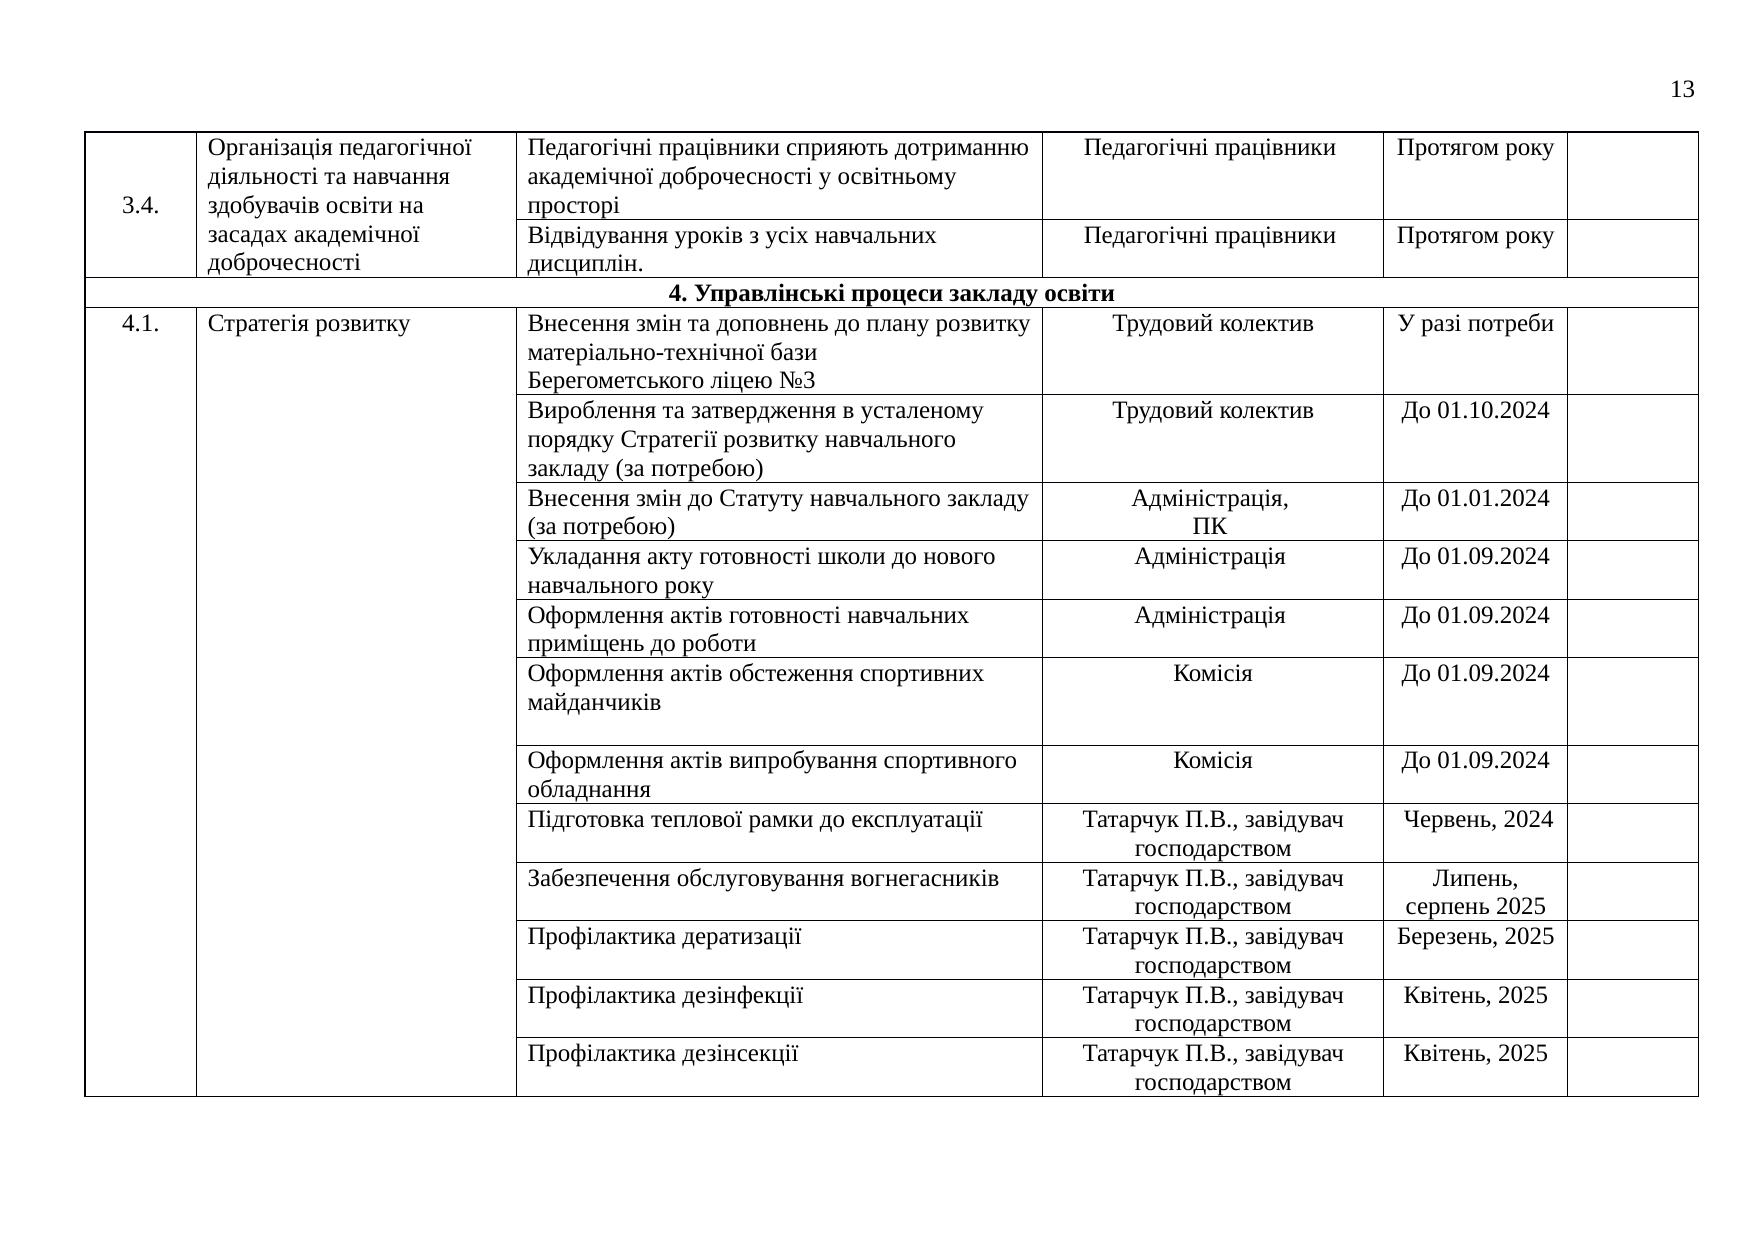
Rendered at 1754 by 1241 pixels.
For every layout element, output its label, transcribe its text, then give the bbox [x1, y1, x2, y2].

table_cell У разі потреби [1384, 308, 1567, 394]
table_cell Профілактика дезінфекції [517, 980, 1042, 1037]
table_cell Червень, 2024 [1384, 804, 1567, 862]
table_cell Організація педагогічної діяльності та навчання здобувачів освіти на засадах академічної доброчесності [197, 133, 516, 277]
table_cell [1568, 395, 1698, 482]
table_cell 4. Управлінські процеси закладу освіти [86, 278, 1698, 307]
table_cell [1568, 600, 1698, 657]
table_cell Укладання акту готовності школи до нового навчального року [517, 541, 1042, 599]
table_cell До 01.09.2024 [1384, 746, 1567, 803]
table_cell Стратегія розвитку [197, 308, 516, 1096]
table_cell Адміністрація [1043, 541, 1383, 599]
table_cell До 01.09.2024 [1384, 658, 1567, 744]
table_cell Березень, 2025 [1384, 921, 1567, 979]
table_cell Липень, серпень 2025 [1384, 863, 1567, 920]
table_cell Комісія [1043, 746, 1383, 803]
table_cell [1568, 133, 1698, 219]
table_cell Вироблення та затвердження в усталеному порядку Стратегії розвитку навчального закладу (за потребою) [517, 395, 1042, 482]
table_cell Трудовий колектив [1043, 308, 1383, 394]
table_cell Квітень, 2025 [1384, 1038, 1567, 1096]
table_cell [1568, 483, 1698, 540]
table_cell [1568, 658, 1698, 744]
table_cell Педагогічні працівники [1043, 220, 1383, 277]
table_cell [1568, 804, 1698, 862]
table_cell [1568, 541, 1698, 599]
table_cell Профілактика дезінсекції [517, 1038, 1042, 1096]
table_cell Оформлення актів випробування спортивного обладнання [517, 746, 1042, 803]
table_cell Внесення змін до Статуту навчального закладу (за потребою) [517, 483, 1042, 540]
table_cell Відвідування уроків з усіх навчальних дисциплін. [517, 220, 1042, 277]
table_cell [1568, 1038, 1698, 1096]
table_cell [1568, 863, 1698, 920]
table_cell Квітень, 2025 [1384, 980, 1567, 1037]
table_cell Профілактика дератизації [517, 921, 1042, 979]
table_cell Трудовий колектив [1043, 395, 1383, 482]
table_cell Оформлення актів готовності навчальних приміщень до роботи [517, 600, 1042, 657]
table_cell До 01.09.2024 [1384, 600, 1567, 657]
table_cell Внесення змін та доповнень до плану розвитку матеріально-технічної бази Берегометського ліцею №3 [517, 308, 1042, 394]
table_cell Підготовка теплової рамки до експлуатації [517, 804, 1042, 862]
table_cell 3.4. [86, 133, 196, 277]
table_cell [1568, 308, 1698, 394]
table_cell 4.1. [86, 308, 196, 1096]
table_cell До 01.09.2024 [1384, 541, 1567, 599]
table_cell [1568, 746, 1698, 803]
table_cell До 01.01.2024 [1384, 483, 1567, 540]
table_cell Забезпечення обслуговування вогнегасників [517, 863, 1042, 920]
table_cell Протягом року [1384, 220, 1567, 277]
table_cell Адміністрація [1043, 600, 1383, 657]
table_cell [1568, 220, 1698, 277]
table_cell [1568, 921, 1698, 979]
table_cell [1568, 980, 1698, 1037]
table_cell Комісія [1043, 658, 1383, 744]
table_cell Протягом року [1384, 133, 1567, 219]
table_cell Педагогічні працівники [1043, 133, 1383, 219]
table_cell Педагогічні працівники сприяють дотриманню академічної доброчесності у освітньому просторі [517, 133, 1042, 219]
table_cell До 01.10.2024 [1384, 395, 1567, 482]
table_cell Оформлення актів обстеження спортивних майданчиків [517, 658, 1042, 744]
table_cell Адміністрація, ПК [1043, 483, 1383, 540]
